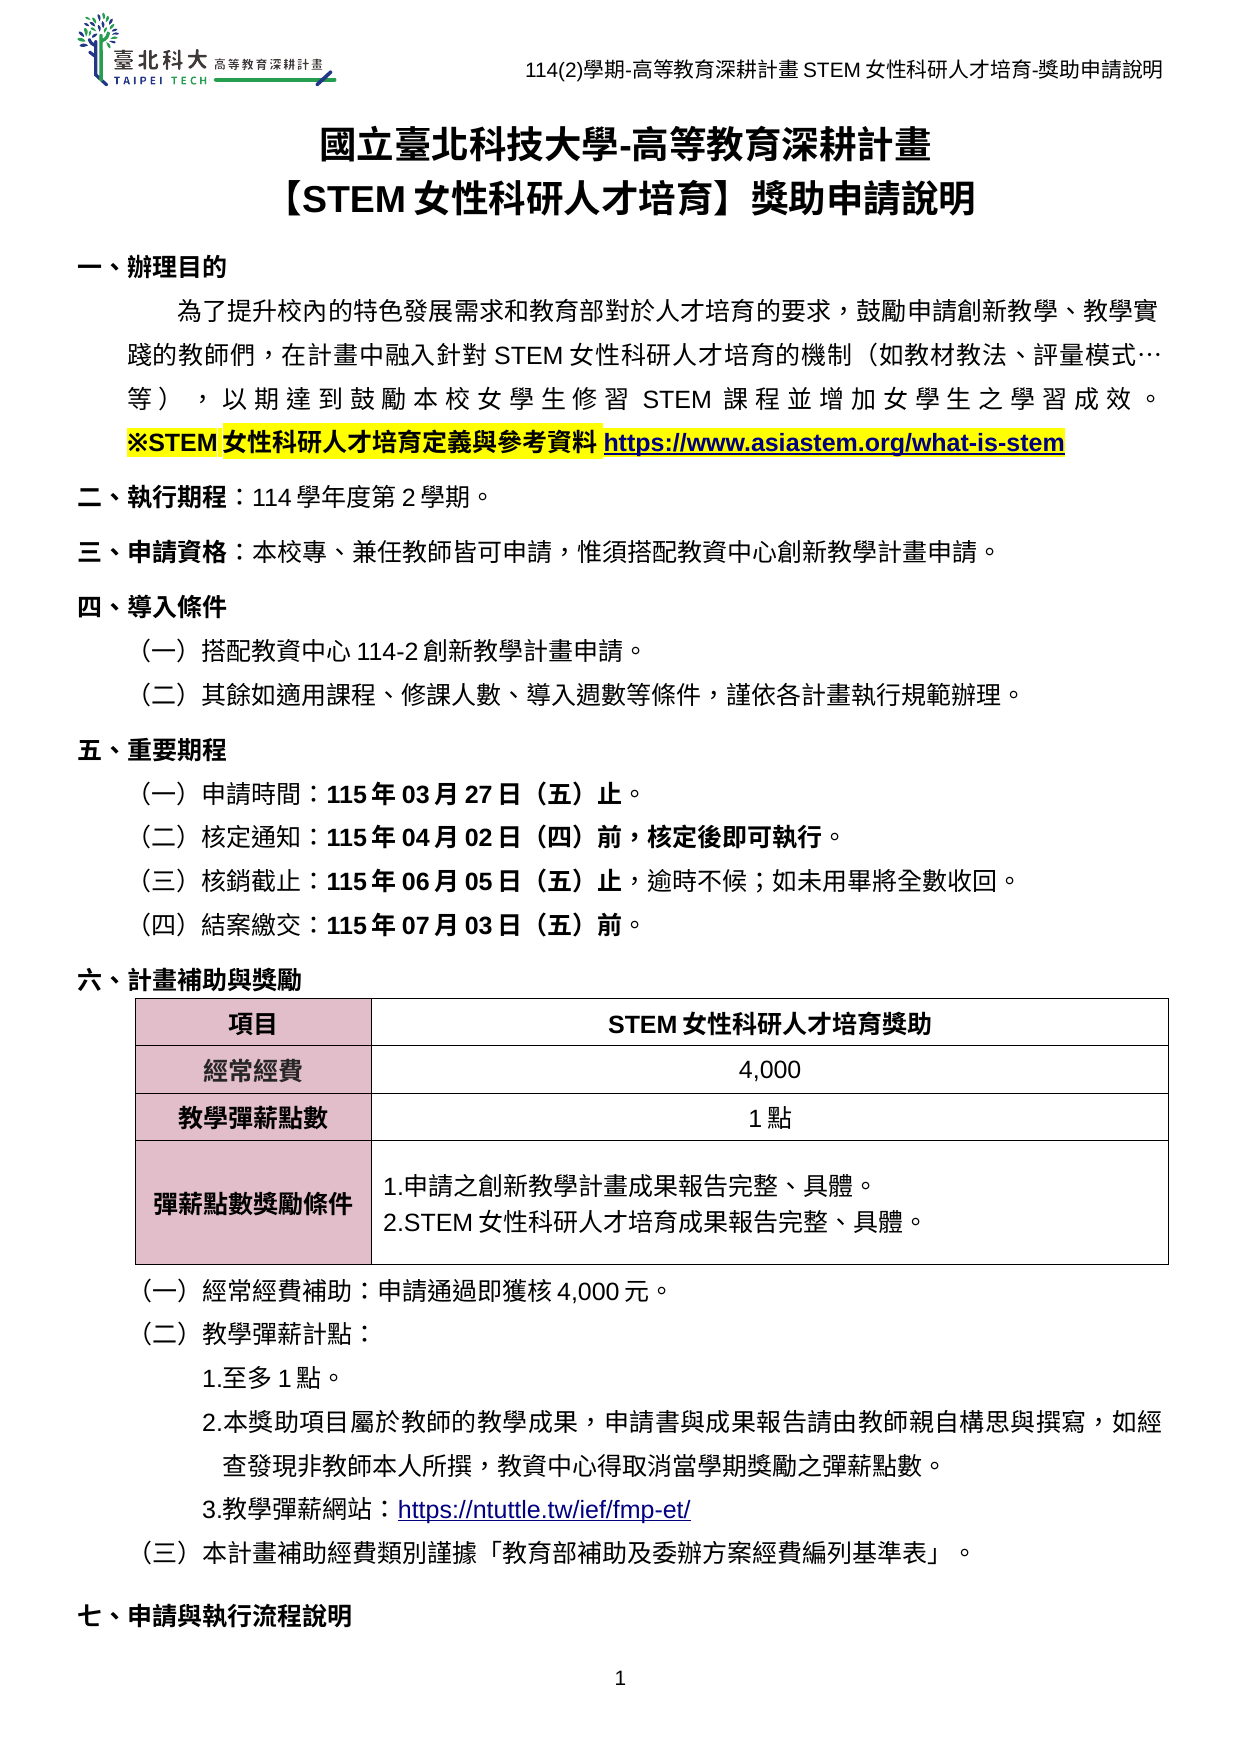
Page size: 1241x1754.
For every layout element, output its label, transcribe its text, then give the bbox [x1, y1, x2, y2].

text 二、執行期程：114學年度第2學期。 [77, 472, 1163, 516]
table_cell 彈薪點數獎勵條件 [136, 1141, 371, 1264]
text 2.本獎助項目屬於教師的教學成果，申請書與成果報告請由教師親自構思與撰寫，如經查發現非教師本人所撰，教資中心得取消當學期獎勵之彈薪點數。 [202, 1396, 1163, 1484]
text 七、申請與執行流程說明 [77, 1590, 1163, 1634]
table_header 項目 [136, 999, 371, 1045]
text （一）搭配教資中心114-2創新教學計畫申請。 [126, 626, 1163, 669]
text 【STEM女性科研人才培育】獎助申請說明 [77, 169, 1163, 223]
table_cell 教學彈薪點數 [136, 1094, 371, 1140]
text （二）核定通知：115年04月02日（四）前，核定後即可執行。 [126, 812, 1163, 856]
table_cell 4,000 [372, 1046, 1168, 1093]
table_cell 1點 [372, 1094, 1168, 1140]
text 國立臺北科技大學-高等教育深耕計畫 [77, 114, 1163, 169]
text 六、計畫補助與獎勵 [77, 954, 1163, 998]
text 3.教學彈薪網站：https://ntuttle.tw/ief/fmp-et/ [202, 1484, 1163, 1527]
text （四）結案繳交：115年07月03日（五）前。 [126, 899, 1163, 943]
text （三）核銷截止：115年06月05日（五）止，逾時不候；如未用畢將全數收回。 [126, 856, 1163, 899]
table_cell 1.申請之創新教學計畫成果報告完整、具體。 2.STEM女性科研人才培育成果報告完整、具體。 [372, 1141, 1168, 1264]
text （三）本計畫補助經費類別謹據「教育部補助及委辦方案經費編列基準表」。 [127, 1527, 1163, 1571]
text 為了提升校內的特色發展需求和教育部對於人才培育的要求，鼓勵申請創新教學、教學實踐的教師們，在計畫中融入針對STEM女性科研人才培育的機制（如教材教法、評量模式…等），以期達到鼓勵本校女學生修習STEM課程並增加女學生之學習成效。 ※STEM女性科研人才培育定義與參考資料 https://www.asiastem.org/what-is-stem [127, 286, 1163, 461]
text 1.至多1點。 [202, 1352, 1163, 1396]
text 五、重要期程 [77, 724, 1163, 768]
text （一）經常經費補助：申請通過即獲核4,000元。 [127, 1265, 1163, 1309]
text （二）教學彈薪計點： [127, 1309, 1163, 1352]
text 一、辦理目的 [77, 242, 1163, 286]
text 三、申請資格：本校專、兼任教師皆可申請，惟須搭配教資中心創新教學計畫申請。 [77, 527, 1163, 571]
table_header STEM女性科研人才培育獎助 [372, 999, 1168, 1045]
table_cell 經常經費 [136, 1046, 371, 1093]
text 四、導入條件 [77, 582, 1163, 626]
text （二）其餘如適用課程、修課人數、導入週數等條件，謹依各計畫執行規範辦理。 [126, 669, 1163, 713]
text （一）申請時間：115年03月27日（五）止。 [126, 768, 1163, 812]
